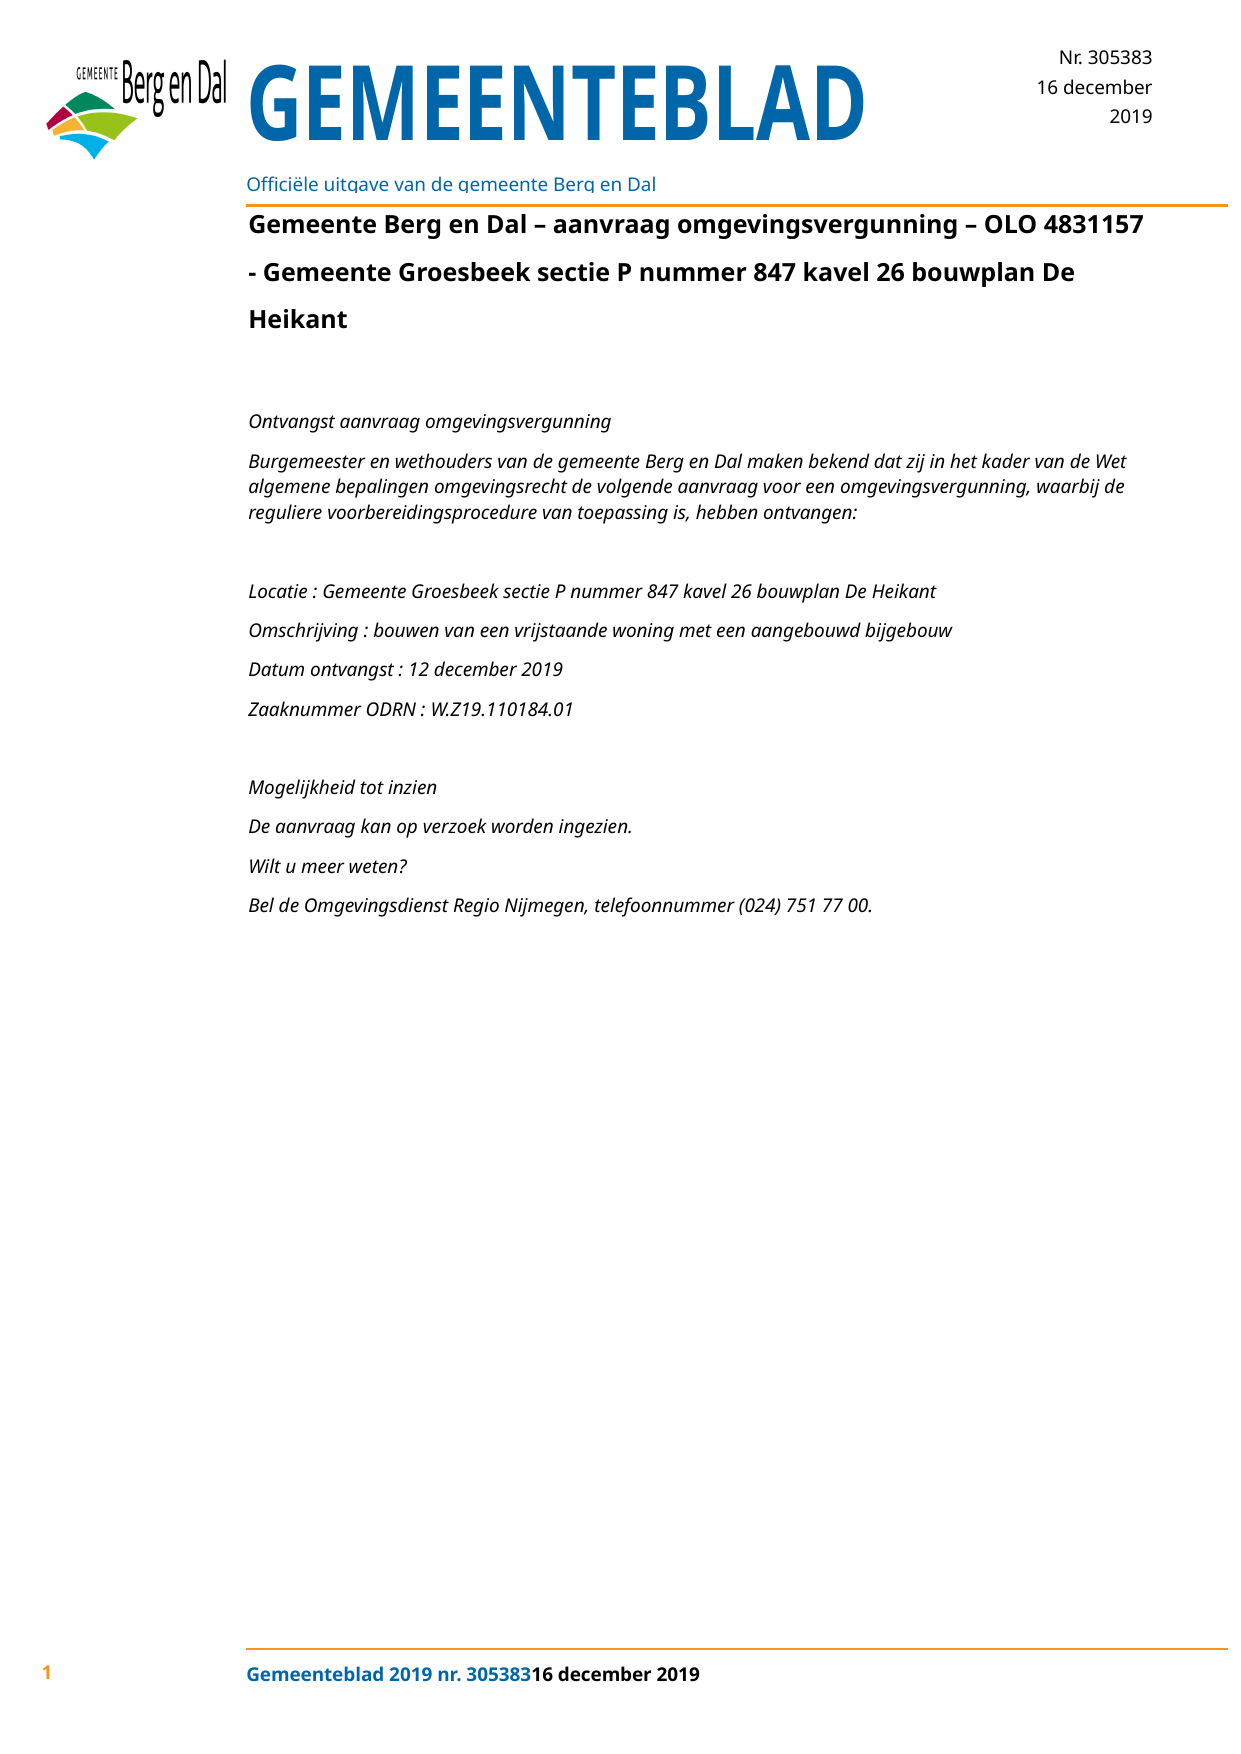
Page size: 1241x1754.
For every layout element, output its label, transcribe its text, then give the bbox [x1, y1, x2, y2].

text Zaaknummer ODRN : W.Z19.110184.01 [248, 696, 1152, 721]
text Gemeente Berg en Dal – aanvraag omgevingsvergunning – OLO 4831157 - Gemeente Groesbeek sectie P nummer 847 kavel 26 bouwplan De Heikant [248, 207, 1152, 336]
text Burgemeester en wethouders van de gemeente Berg en Dal maken bekend dat zij in het kader van de Wet algemene bepalingen omgevingsrecht de volgende aanvraag voor een omgevingsvergunning, waarbij de reguliere voorbereidingsprocedure van toepassing is, hebben ontvangen: [248, 448, 1152, 525]
picture [41, 47, 231, 172]
text Bel de Omgevingsdienst Regio Nijmegen, telefoonnummer (024) 751 77 00. [248, 892, 1152, 918]
text Datum ontvangst : 12 december 2019 [248, 656, 1152, 682]
text Locatie : Gemeente Groesbeek sectie P nummer 847 kavel 26 bouwplan De Heikant [248, 578, 1152, 604]
text Omschrijving : bouwen van een vrijstaande woning met een aangebouwd bijgebouw [248, 617, 1152, 643]
text Wilt u meer weten? [248, 853, 1152, 878]
text Mogelijkheid tot inzien [248, 774, 1152, 800]
text Ontvangst aanvraag omgevingsvergunning [248, 409, 1152, 434]
text De aanvraag kan op verzoek worden ingezien. [248, 813, 1152, 839]
